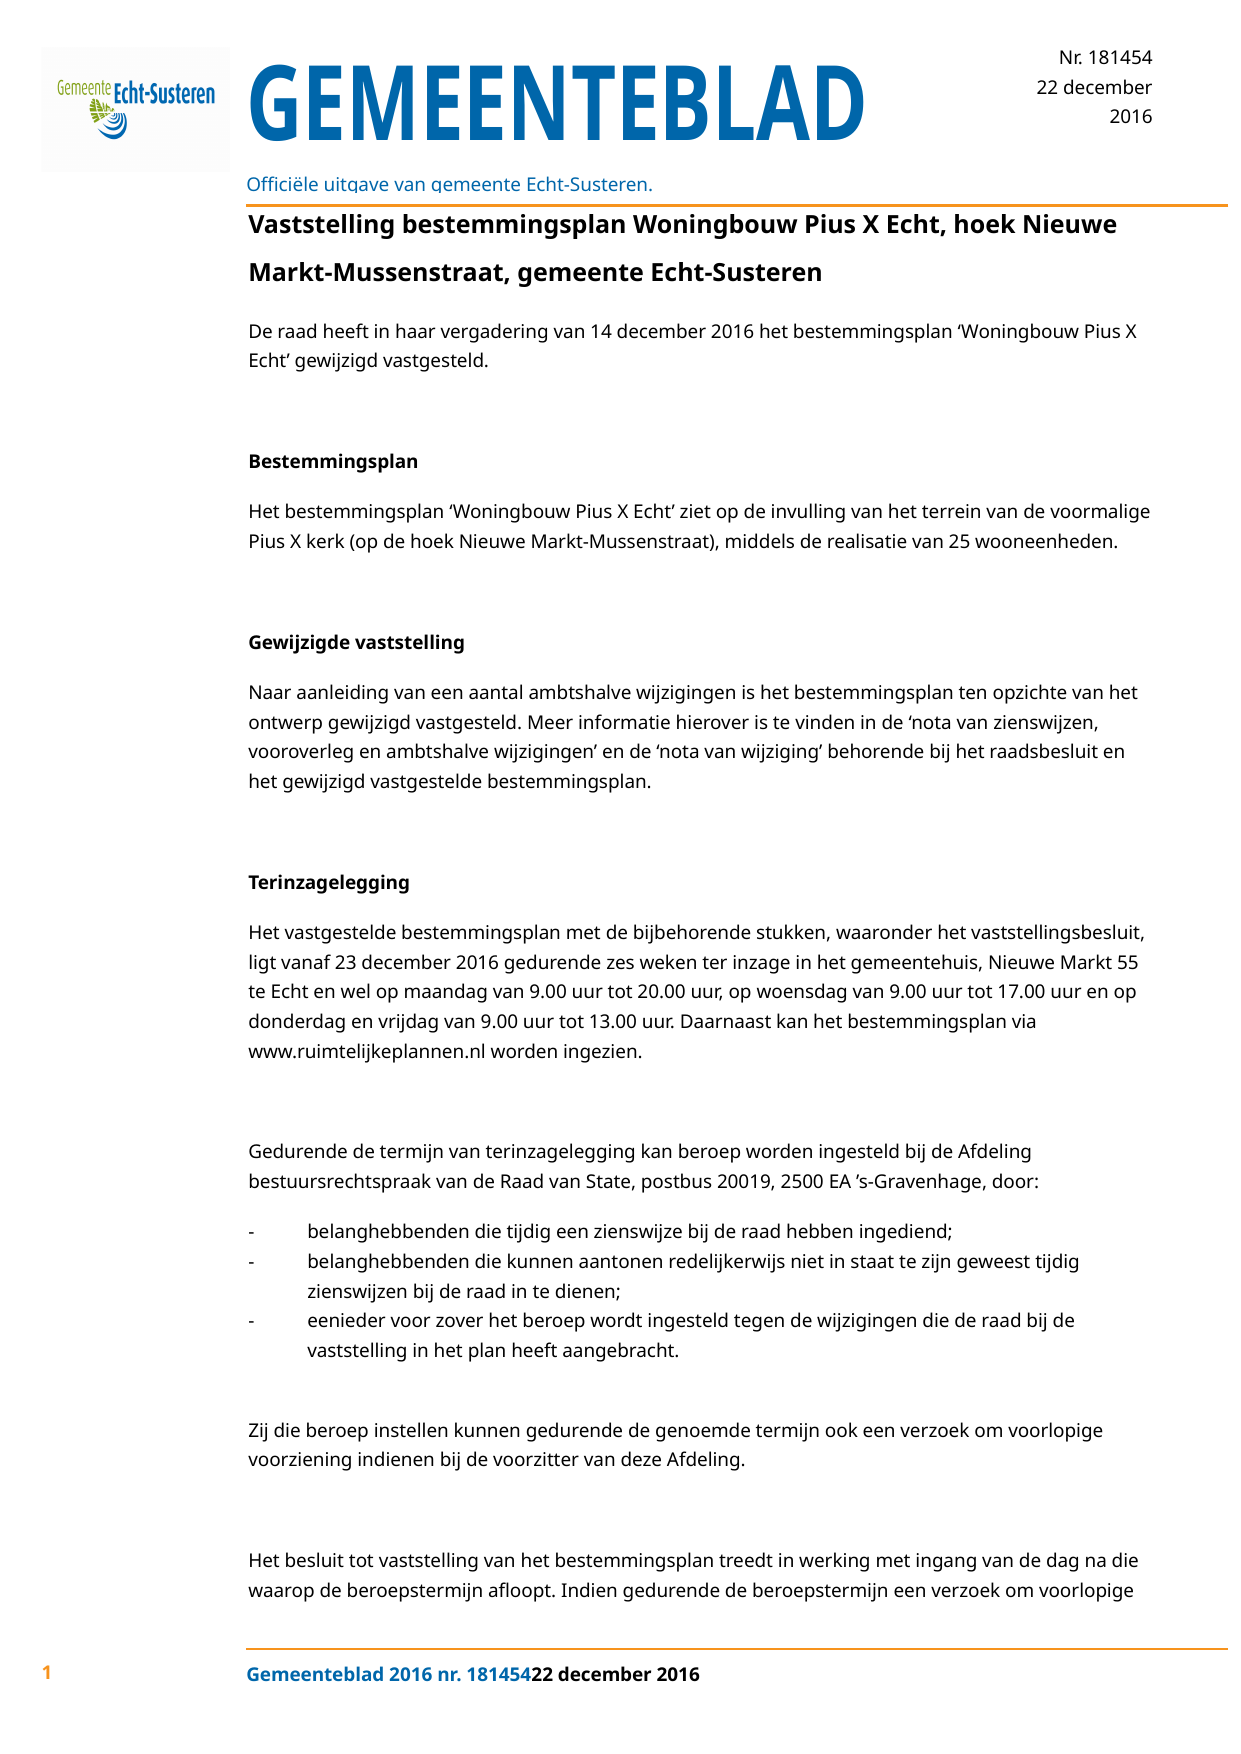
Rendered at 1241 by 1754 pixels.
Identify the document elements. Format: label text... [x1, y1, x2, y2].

list eenieder voor zover het beroep wordt ingesteld tegen de wijzigingen die de raad bij de vaststelling in het plan heeft aangebracht. [248, 1307, 1152, 1363]
text De raad heeft in haar vergadering van 14 december 2016 het bestemmingsplan ‘Woningbouw Pius X Echt’ gewijzigd vastgesteld. [248, 318, 1152, 373]
text Het vastgestelde bestemmingsplan met de bijbehorende stukken, waaronder het vaststellingsbesluit, ligt vanaf 23 december 2016 gedurende zes weken ter inzage in het gemeentehuis, Nieuwe Markt 55 te Echt en wel op maandag van 9.00 uur tot 20.00 uur, op woensdag van 9.00 uur tot 17.00 uur en op donderdag en vrijdag van 9.00 uur tot 13.00 uur. Daarnaast kan het bestemmingsplan via www.ruimtelijkeplannen.nl worden ingezien. [248, 919, 1152, 1064]
text Het bestemmingsplan ‘Woningbouw Pius X Echt’ ziet op de invulling van het terrein van de voormalige Pius X kerk (op de hoek Nieuwe Markt-Mussenstraat), middels de realisatie van 25 wooneenheden. [248, 499, 1152, 554]
text Bestemmingsplan [248, 448, 1152, 474]
text Vaststelling bestemmingsplan Woningbouw Pius X Echt, hoek Nieuwe Markt-Mussenstraat, gemeente Echt-Susteren [248, 207, 1152, 288]
text Gedurende de termijn van terinzagelegging kan beroep worden ingesteld bij de Afdeling bestuursrechtspraak van de Raad van State, postbus 20019, 2500 EA ’s-Gravenhage, door: [248, 1139, 1152, 1194]
text Het besluit tot vaststelling van het bestemmingsplan treedt in werking met ingang van de dag na die waarop de beroepstermijn afloopt. Indien gedurende de beroepstermijn een verzoek om voorlopige [248, 1547, 1152, 1603]
picture [41, 47, 231, 172]
text Terinzagelegging [248, 869, 1152, 895]
text Zij die beroep instellen kunnen gedurende de genoemde termijn ook een verzoek om voorlopige voorziening indienen bij de voorzitter van deze Afdeling. [248, 1417, 1152, 1472]
text Naar aanleiding van een aantal ambtshalve wijzigingen is het bestemmingsplan ten opzichte van het ontwerp gewijzigd vastgesteld. Meer informatie hierover is te vinden in de ‘nota van zienswijzen, vooroverleg en ambtshalve wijzigingen’ en de ‘nota van wijziging’ behorende bij het raadsbesluit en het gewijzigd vastgestelde bestemmingsplan. [248, 679, 1152, 794]
text Gewijzigde vaststelling [248, 629, 1152, 655]
list belanghebbenden die kunnen aantonen redelijkerwijs niet in staat te zijn geweest tijdig zienswijzen bij de raad in te dienen; [248, 1248, 1152, 1304]
list belanghebbenden die tijdig een zienswijze bij de raad hebben ingediend; [248, 1219, 1152, 1244]
